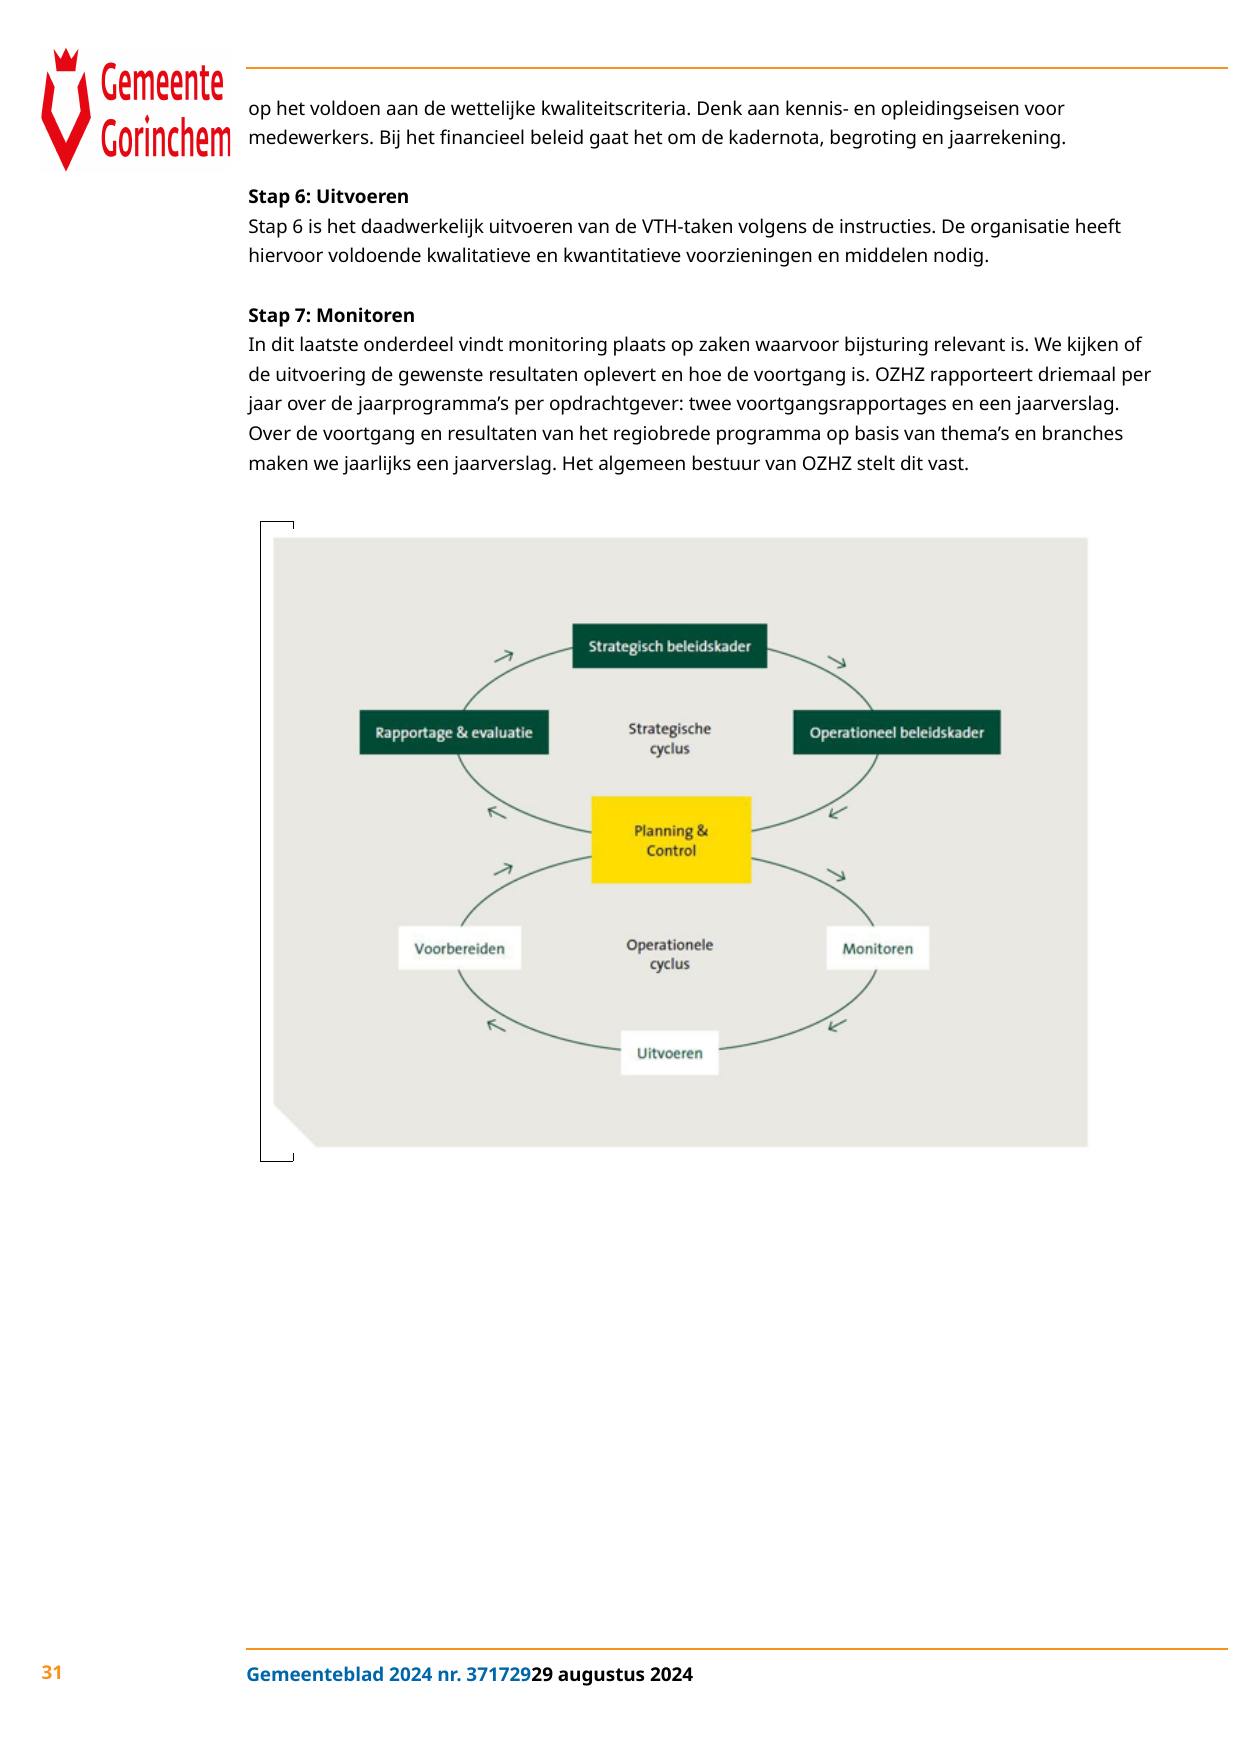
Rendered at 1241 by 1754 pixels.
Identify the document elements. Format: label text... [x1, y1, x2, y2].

text op het voldoen aan de wettelijke kwaliteitscriteria. Denk aan kennis- en opleidingseisen voor medewerkers. Bij het financieel beleid gaat het om de kadernota, begroting en jaarrekening. [248, 95, 1152, 150]
picture [41, 47, 231, 172]
text Stap 6 is het daadwerkelijk uitvoeren van de VTH-taken volgens de instructies. De organisatie heeft hiervoor voldoende kwalitatieve en kwantitatieve voorzieningen en middelen nodig. [248, 213, 1152, 268]
text Stap 7: Monitoren [248, 302, 1152, 328]
text In dit laatste onderdeel vindt monitoring plaats op zaken waarvoor bijsturing relevant is. We kijken of de uitvoering de gewenste resultaten oplevert en hoe de voortgang is. OZHZ rapporteert driemaal per jaar over de jaarprogramma’s per opdrachtgever: twee voortgangsrapportages en een jaarverslag. Over de voortgang en resultaten van het regiobrede programma op basis van thema’s en branches maken we jaarlijks een jaarverslag. Het algemeen bestuur van OZHZ stelt dit vast. [248, 331, 1152, 476]
picture [268, 529, 1096, 1153]
text Stap 6: Uitvoeren [248, 183, 1152, 209]
